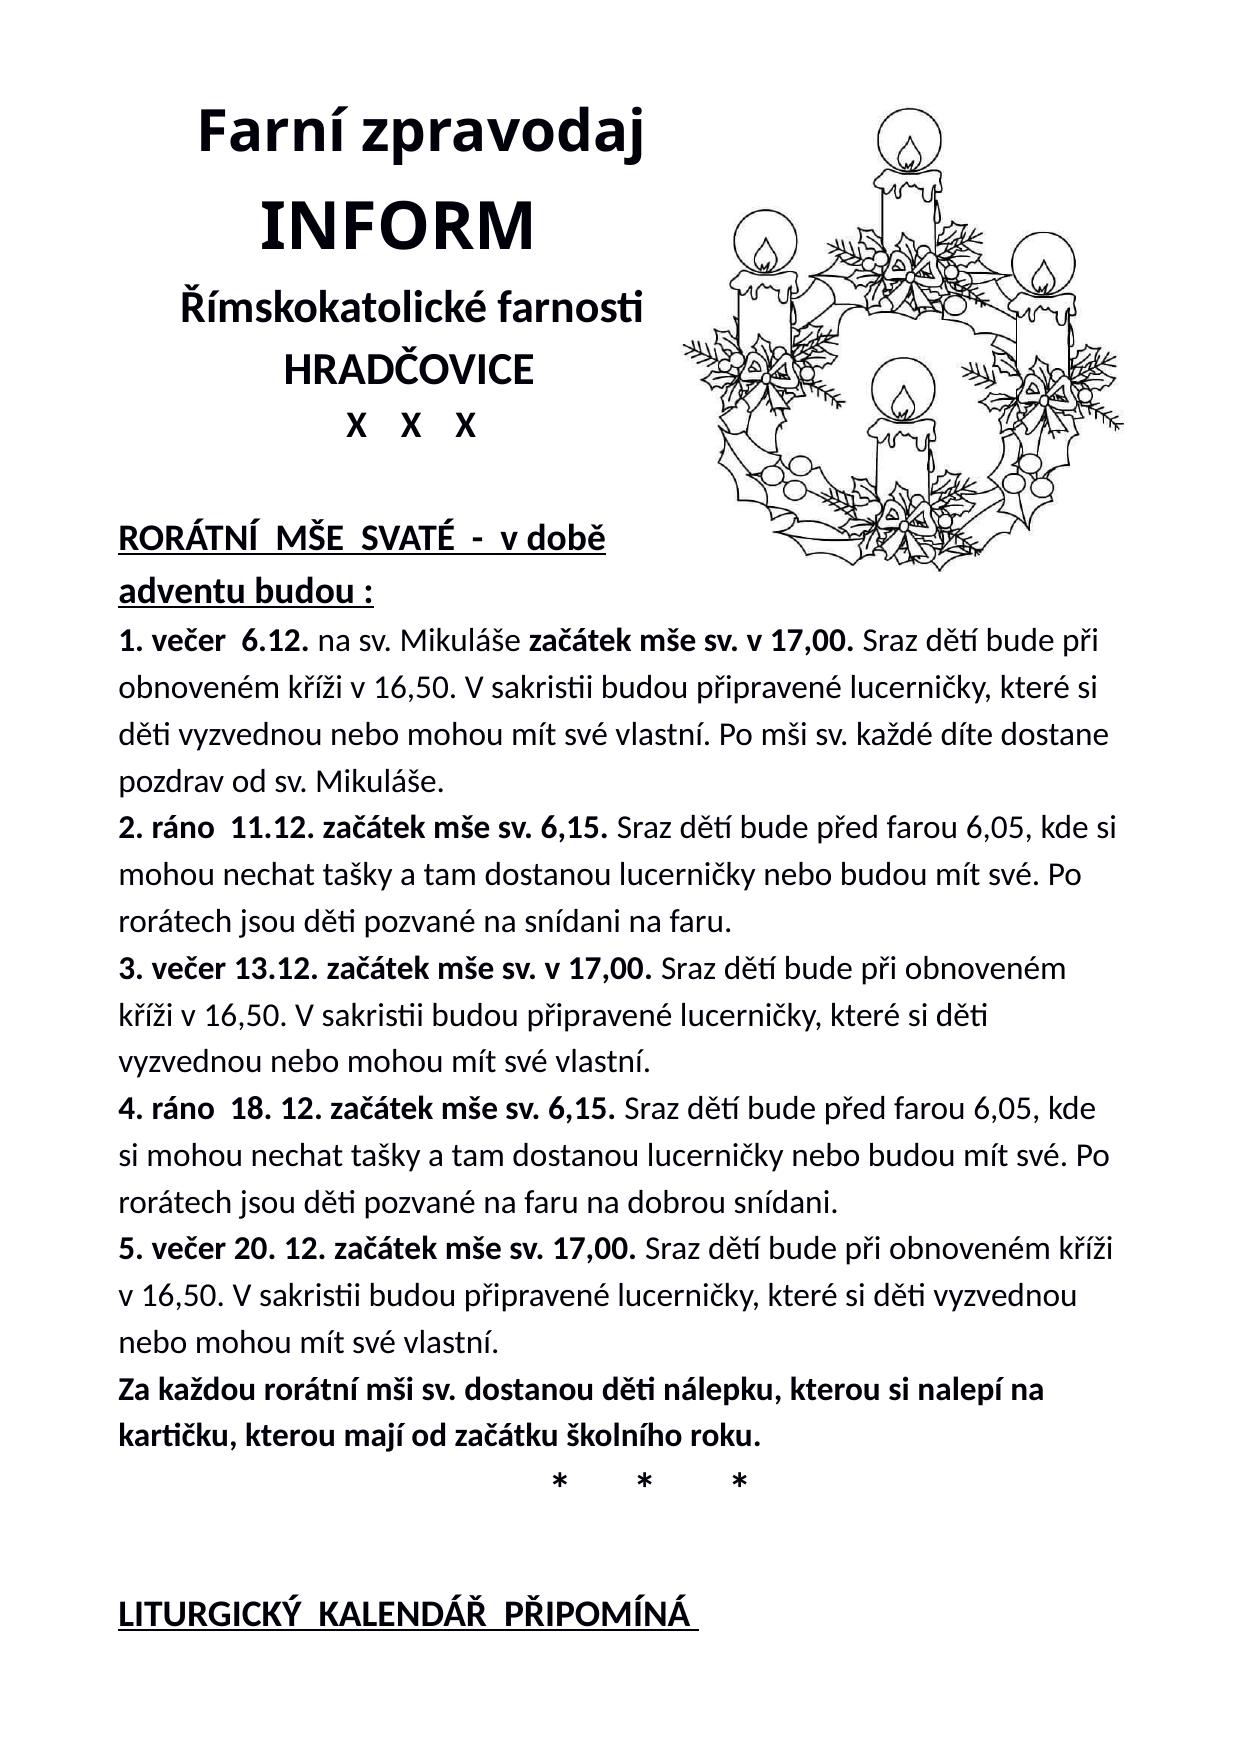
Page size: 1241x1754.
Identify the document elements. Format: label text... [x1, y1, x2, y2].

picture [679, 92, 1125, 583]
text INFORM [118, 178, 679, 269]
text 3. večer 13.12. začátek mše sv. v 17,00. Sraz dětí bude při obnoveném kříži v 16,50. V sakristii budou připravené lucerničky, které si děti vyzvednou nebo mohou mít své vlastní. [118, 947, 1122, 1081]
text X X X [118, 401, 679, 447]
text RORÁTNÍ MŠE SVATÉ - v době adventu budou : [118, 514, 1122, 612]
text Farní zpravodaj [118, 89, 1122, 168]
text 5. večer 20. 12. začátek mše sv. 17,00. Sraz dětí bude při obnoveném kříži v 16,50. V sakristii budou připravené lucerničky, které si děti vyzvednou nebo mohou mít své vlastní. [118, 1227, 1122, 1362]
text 2. ráno 11.12. začátek mše sv. 6,15. Sraz dětí bude před farou 6,05, kde si mohou nechat tašky a tam dostanou lucerničky nebo budou mít své. Po rorátech jsou děti pozvané na snídani na faru. [118, 806, 1122, 941]
text 1. večer 6.12. na sv. Mikuláše začátek mše sv. v 17,00. Sraz dětí bude při obnoveném kříži v 16,50. V sakristii budou připravené lucerničky, které si děti vyzvednou nebo mohou mít své vlastní. Po mši sv. každé díte dostane pozdrav od sv. Mikuláše. [118, 619, 1122, 800]
text * * * [118, 1461, 1122, 1517]
text HRADČOVICE [118, 340, 679, 396]
text Římskokatolické farnosti [118, 278, 679, 334]
text 4. ráno 18. 12. začátek mše sv. 6,15. Sraz dětí bude před farou 6,05, kde si mohou nechat tašky a tam dostanou lucerničky nebo budou mít své. Po rorátech jsou děti pozvané na faru na dobrou snídani. [118, 1087, 1122, 1221]
text LITURGICKÝ KALENDÁŘ PŘIPOMÍNÁ [118, 1590, 1122, 1636]
text Za každou rorátní mši sv. dostanou děti nálepku, kterou si nalepí na kartičku, kterou mají od začátku školního roku. [118, 1368, 1122, 1455]
